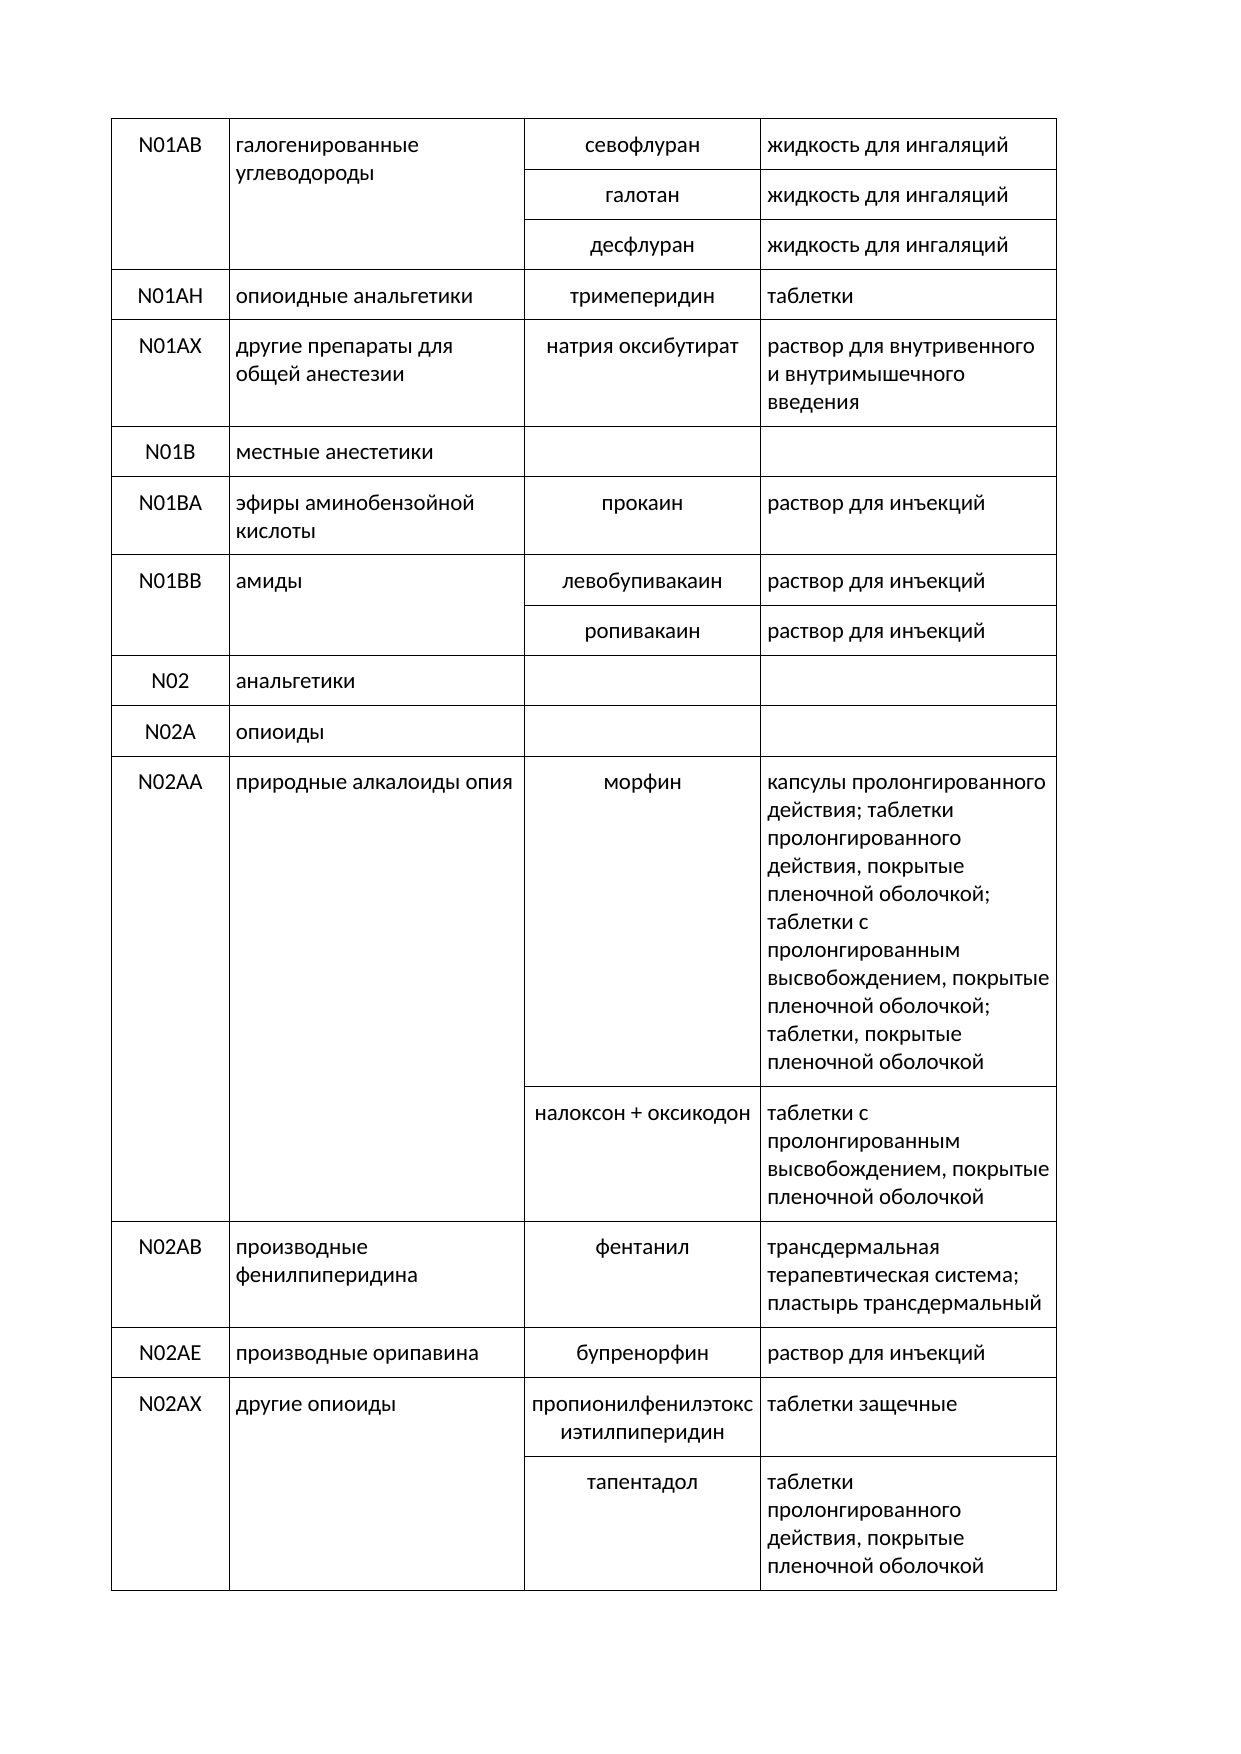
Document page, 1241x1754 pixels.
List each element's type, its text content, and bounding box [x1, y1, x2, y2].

table_cell [525, 706, 760, 756]
table_cell N01AB [112, 119, 229, 269]
table_cell тапентадол [525, 1457, 760, 1590]
table_cell эфиры аминобензойной кислоты [230, 477, 524, 554]
table_cell таблетки с пролонгированным высвобождением, покрытые пленочной оболочкой [761, 1087, 1056, 1221]
table_cell N01AH [112, 270, 229, 319]
table_cell производные фенилпиперидина [230, 1222, 524, 1327]
table_cell N02A [112, 706, 229, 756]
table_cell натрия оксибутират [525, 320, 760, 426]
table_cell [761, 656, 1056, 705]
table_cell налоксон + оксикодон [525, 1087, 760, 1221]
table_cell морфин [525, 757, 760, 1086]
table_cell раствор для инъекций [761, 555, 1056, 605]
table_cell N01AХ [112, 320, 229, 426]
table_cell жидкость для ингаляций [761, 220, 1056, 269]
table_cell амиды [230, 555, 524, 655]
table_cell пропионилфенилэтоксиэтилпиперидин [525, 1378, 760, 1456]
table_cell капсулы пролонгированного действия; таблетки пролонгированного действия, покрытые пленочной оболочкой; таблетки с пролонгированным высвобождением, покрытые пленочной оболочкой; таблетки, покрытые пленочной оболочкой [761, 757, 1056, 1086]
table_cell севофлуран [525, 119, 760, 168]
table_cell трансдермальная терапевтическая система; пластырь трансдермальный [761, 1222, 1056, 1327]
table_cell таблетки защечные [761, 1378, 1056, 1456]
table_cell тримеперидин [525, 270, 760, 319]
table_cell ропивакаин [525, 606, 760, 655]
table_cell N02 [112, 656, 229, 705]
table_cell раствор для инъекций [761, 477, 1056, 554]
table_cell [525, 656, 760, 705]
table_cell раствор для инъекций [761, 1328, 1056, 1377]
table_cell анальгетики [230, 656, 524, 705]
table_cell жидкость для ингаляций [761, 170, 1056, 219]
table_cell [525, 427, 760, 476]
table_cell десфлуран [525, 220, 760, 269]
table_cell раствор для инъекций [761, 606, 1056, 655]
table_cell N01BB [112, 555, 229, 655]
table_cell производные орипавина [230, 1328, 524, 1377]
table_cell таблетки [761, 270, 1056, 319]
table_cell N01B [112, 427, 229, 476]
table_cell N02AA [112, 757, 229, 1221]
table_cell другие опиоиды [230, 1378, 524, 1590]
table_cell N02AX [112, 1378, 229, 1590]
table_cell N02AB [112, 1222, 229, 1327]
table_cell N01BA [112, 477, 229, 554]
table_cell прокаин [525, 477, 760, 554]
table_cell раствор для внутривенного и внутримышечного введения [761, 320, 1056, 426]
table_cell таблетки пролонгированного действия, покрытые пленочной оболочкой [761, 1457, 1056, 1590]
table_cell бупренорфин [525, 1328, 760, 1377]
table_cell опиоиды [230, 706, 524, 756]
table_cell природные алкалоиды опия [230, 757, 524, 1221]
table_cell левобупивакаин [525, 555, 760, 605]
table_cell другие препараты для общей анестезии [230, 320, 524, 426]
table_cell опиоидные анальгетики [230, 270, 524, 319]
table_cell [761, 427, 1056, 476]
table_cell фентанил [525, 1222, 760, 1327]
table_cell галогенированные углеводороды [230, 119, 524, 269]
table_cell местные анестетики [230, 427, 524, 476]
table_cell галотан [525, 170, 760, 219]
table_cell [761, 706, 1056, 756]
table_cell жидкость для ингаляций [761, 119, 1056, 168]
table_cell N02AE [112, 1328, 229, 1377]
